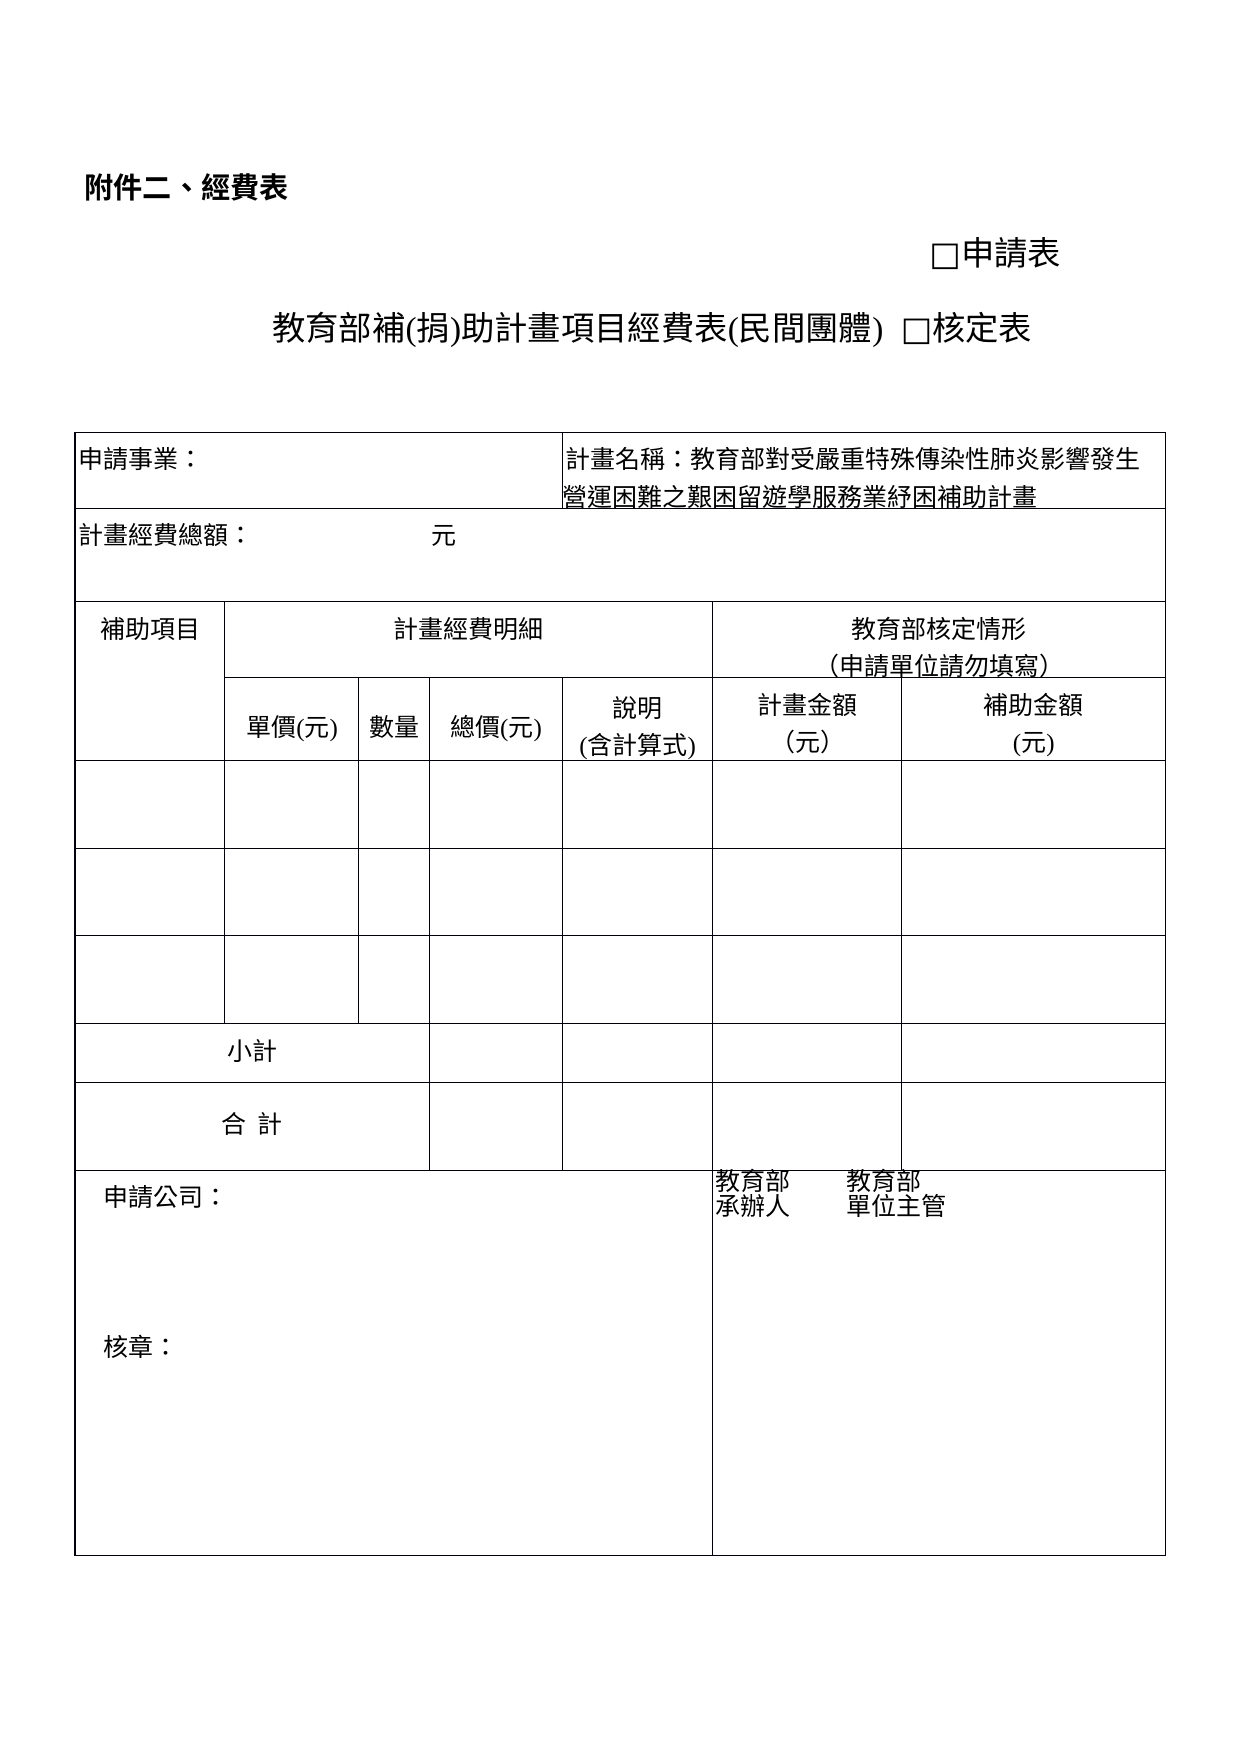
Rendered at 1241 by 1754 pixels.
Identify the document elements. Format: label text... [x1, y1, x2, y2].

table_cell [76, 936, 224, 1023]
table_cell [359, 761, 429, 848]
table_cell 教育部補(捐)助計畫項目經費表(民間團體) □核定表 [246, 282, 1165, 357]
table_cell [498, 357, 704, 432]
table_cell [713, 1083, 901, 1169]
table_cell [430, 1024, 562, 1082]
table_cell [902, 1083, 1165, 1169]
table_cell [563, 849, 712, 935]
table_cell [563, 761, 712, 848]
table_cell 合 計 [76, 1083, 429, 1169]
table_cell [902, 1024, 1165, 1082]
table_cell [225, 936, 358, 1023]
table_cell [359, 849, 429, 935]
table_header [75, 207, 225, 282]
table_cell [225, 282, 246, 357]
table_cell 計畫金額 （元） [713, 678, 901, 760]
table_cell [75, 282, 225, 357]
table_header [498, 207, 704, 282]
table_cell 教育部核定情形 （申請單位請勿填寫） [713, 602, 1165, 677]
table_cell [75, 357, 225, 432]
table_cell [902, 761, 1165, 848]
table_cell [76, 761, 224, 848]
table_cell 數量 [359, 678, 429, 760]
table_cell [430, 1083, 562, 1169]
table_cell 計畫經費明細 [225, 602, 712, 677]
table_header [374, 207, 498, 282]
table_cell [563, 936, 712, 1023]
table_cell 申請公司： 核章： [76, 1171, 712, 1555]
table_cell 申請事業： [76, 433, 562, 508]
table_cell [430, 761, 562, 848]
table_header [225, 207, 246, 282]
table_cell [430, 936, 562, 1023]
table_cell 計畫名稱：教育部對受嚴重特殊傳染性肺炎影響發生營運困難之艱困留遊學服務業紓困補助計畫 [563, 433, 1165, 508]
table_cell 教育部 教育部 承辦人 單位主管 [713, 1171, 1165, 1555]
table_cell [713, 936, 901, 1023]
table_cell 小計 [76, 1024, 429, 1082]
table_cell 計畫經費總額： 元 [76, 509, 1165, 601]
table_cell [563, 1024, 712, 1082]
table_cell [374, 357, 498, 432]
table_cell [225, 849, 358, 935]
table_cell [225, 761, 358, 848]
table_cell [76, 849, 224, 935]
table_cell [902, 849, 1165, 935]
table_cell [902, 936, 1165, 1023]
table_cell 總價(元) [430, 678, 562, 760]
table_header □申請表 [704, 207, 1165, 282]
table_cell [430, 849, 562, 935]
table_cell [713, 761, 901, 848]
table_cell [713, 1024, 901, 1082]
table_cell [713, 849, 901, 935]
table_cell 說明 (含計算式) [563, 678, 712, 760]
text 附件二、經費表 [84, 164, 1053, 207]
table_header [246, 207, 373, 282]
table_cell 補助金額 (元) [902, 678, 1165, 760]
table_cell [563, 1083, 712, 1169]
table_cell [225, 357, 246, 432]
table_cell 補助項目 [76, 602, 224, 760]
table_cell [704, 357, 1165, 432]
table_cell 單價(元) [225, 678, 358, 760]
table_cell [246, 357, 373, 432]
table_cell [359, 936, 429, 1023]
